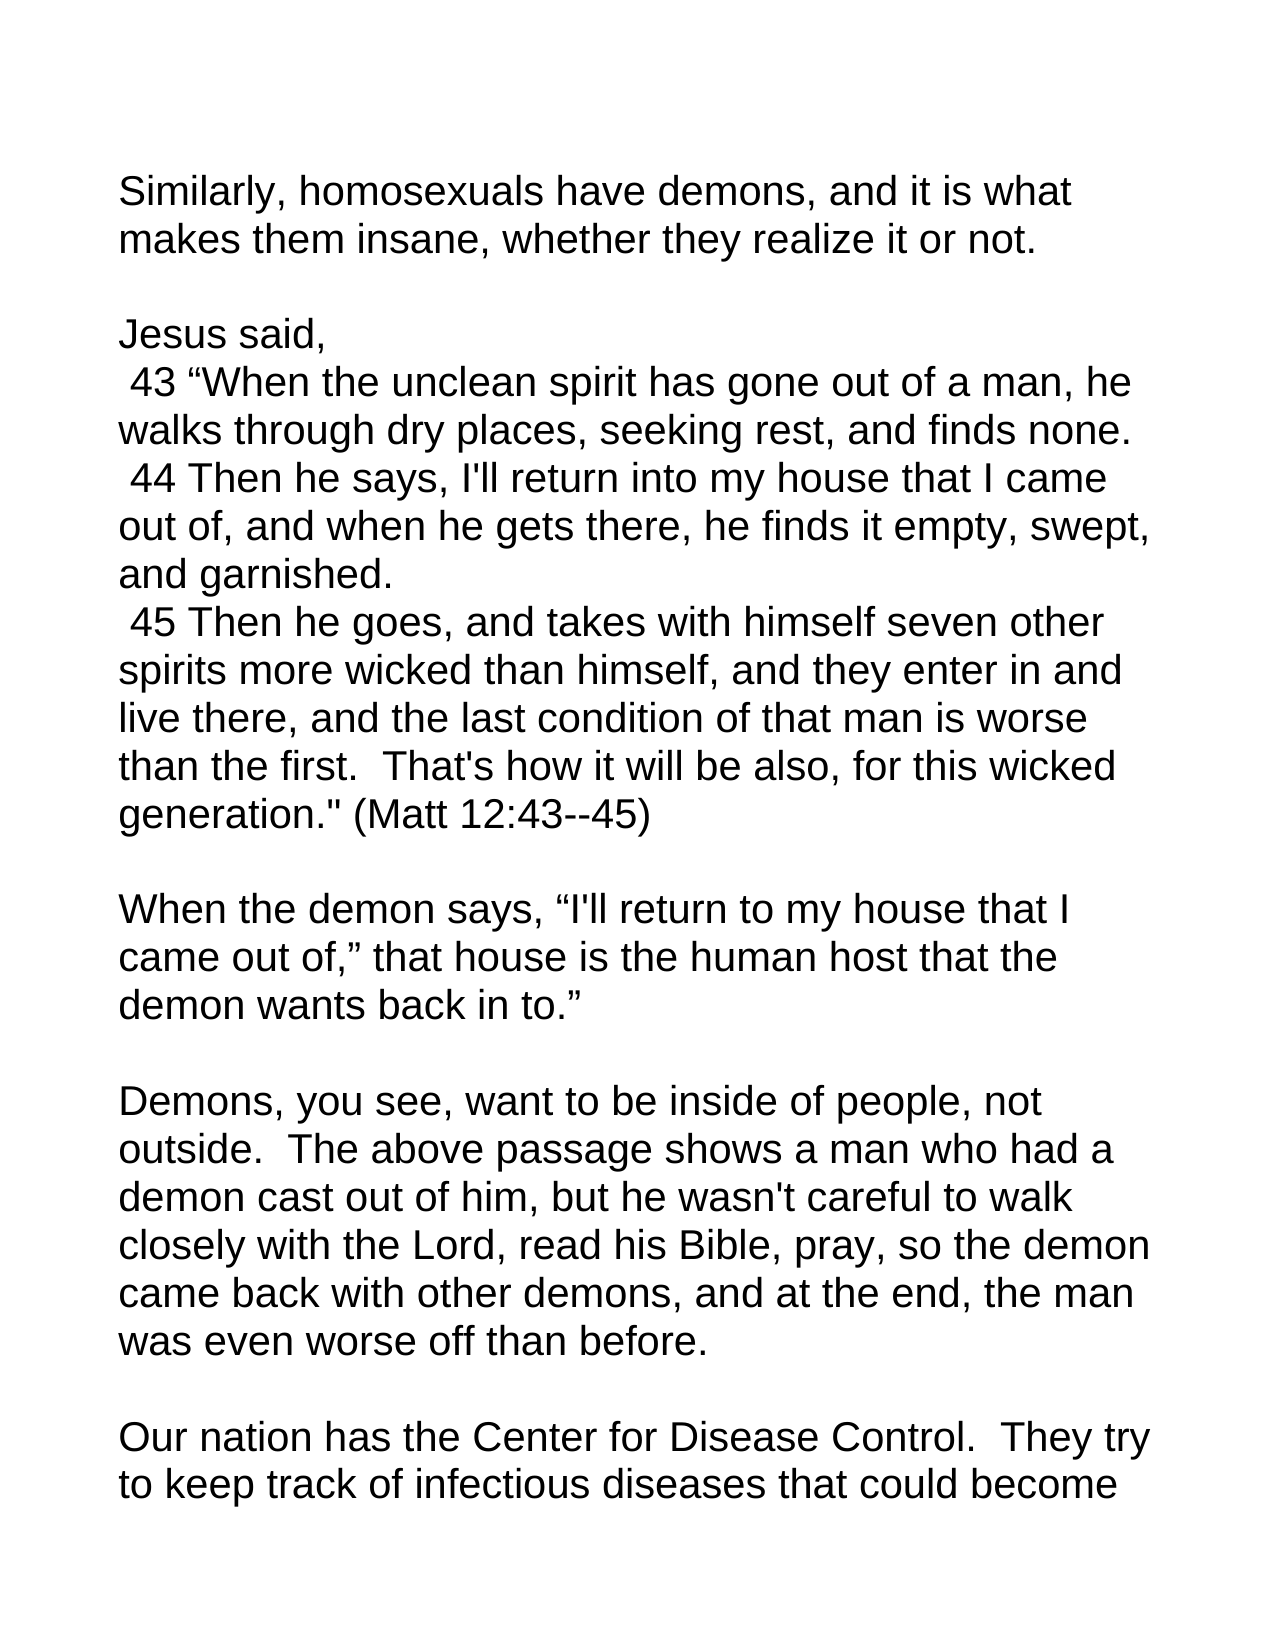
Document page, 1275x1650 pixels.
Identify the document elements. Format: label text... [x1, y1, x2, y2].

text When the demon says, “I'll return to my house that I came out of,” that house is the human host that the demon wants back in to.” [118, 885, 1157, 1028]
text 44 Then he says, I'll return into my house that I came out of, and when he gets there, he finds it empty, swept, and garnished. [118, 453, 1157, 597]
text 43 “When the unclean spirit has gone out of a man, he walks through dry places, seeking rest, and finds none. [118, 358, 1157, 453]
text Jesus said, [118, 310, 1157, 358]
text Our nation has the Center for Disease Control. They try to keep track of infectious diseases that could become [118, 1412, 1157, 1508]
text 45 Then he goes, and takes with himself seven other spirits more wicked than himself, and they enter in and live there, and the last condition of that man is worse than the first. That's how it will be also, for this wicked generation." (Matt 12:43--45) [118, 597, 1157, 837]
text Demons, you see, want to be inside of people, not outside. The above passage shows a man who had a demon cast out of him, but he wasn't careful to walk closely with the Lord, read his Bible, pray, so the demon came back with other demons, and at the end, the man was even worse off than before. [118, 1076, 1157, 1364]
text Similarly, homosexuals have demons, and it is what makes them insane, whether they realize it or not. [118, 166, 1157, 262]
